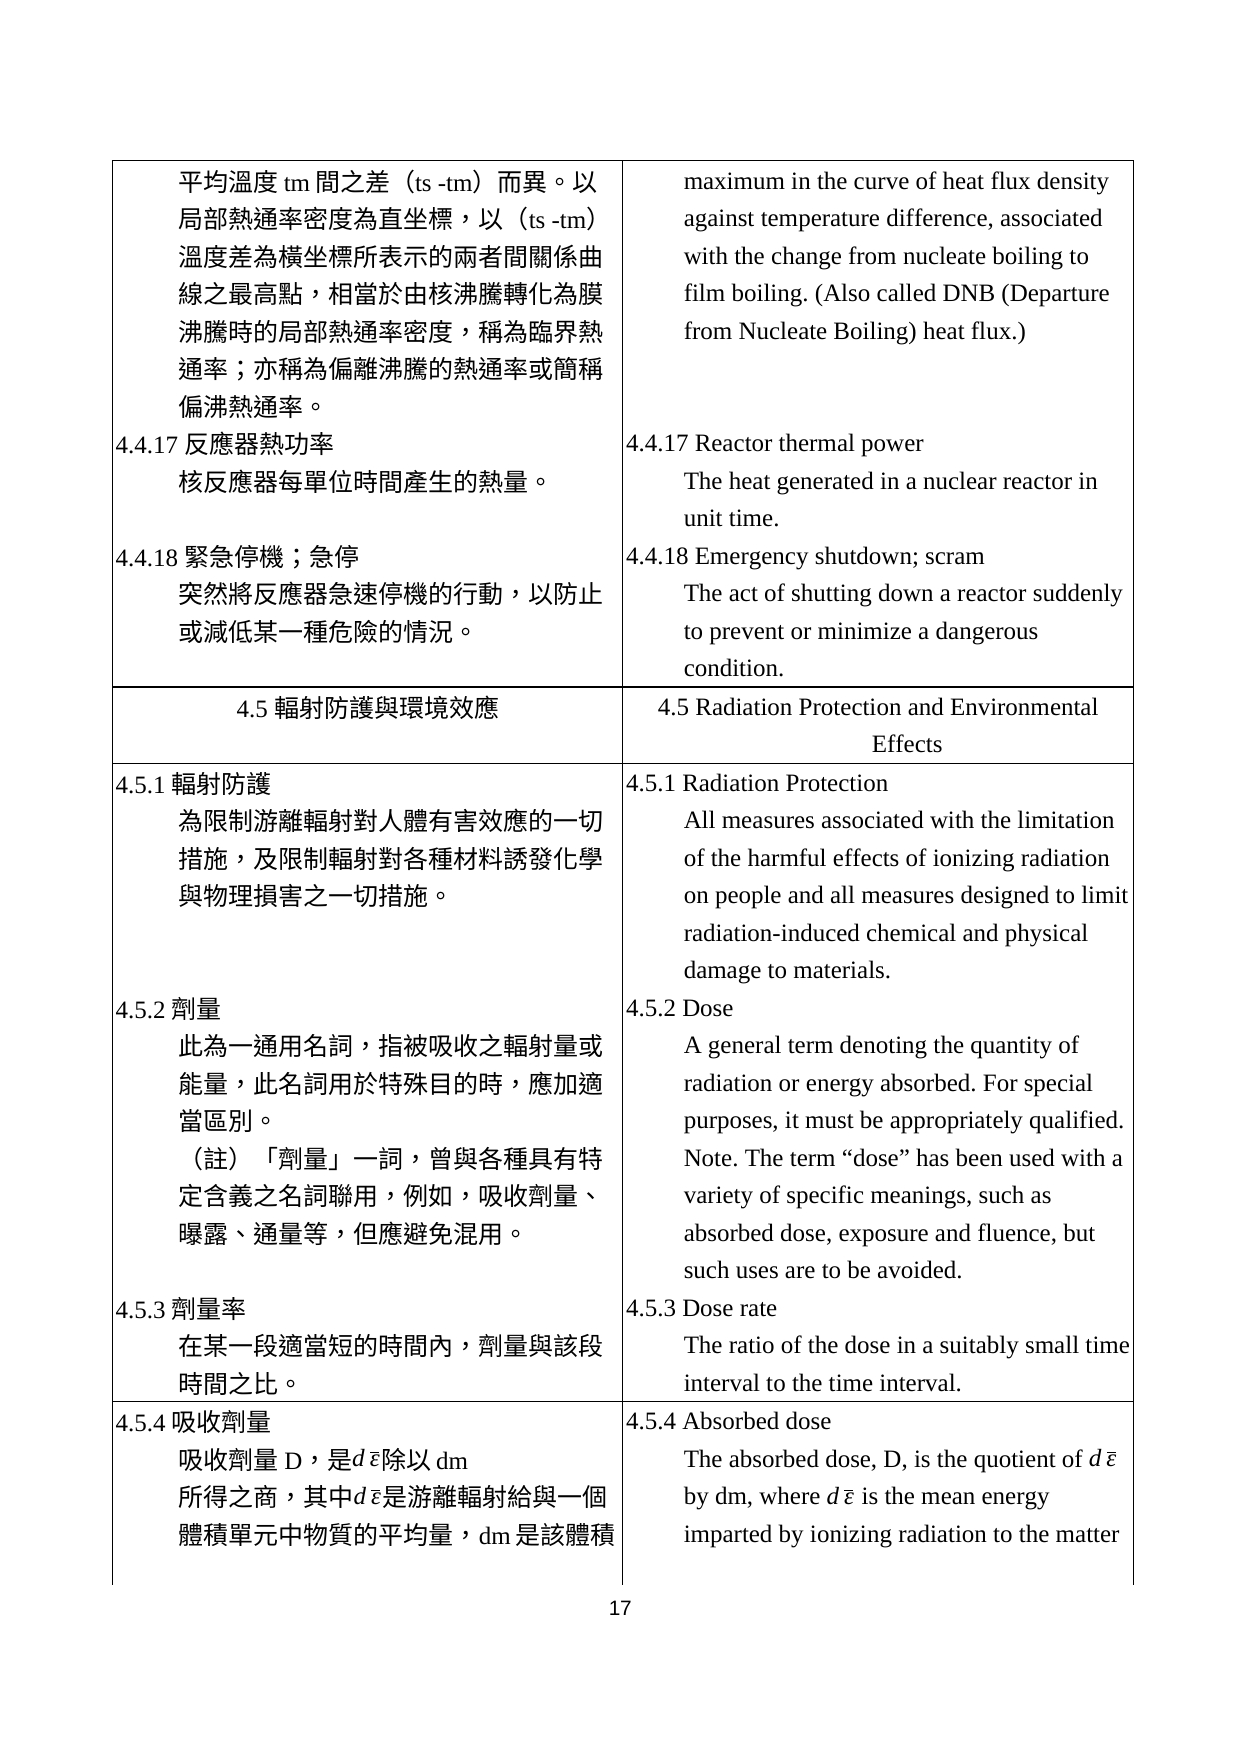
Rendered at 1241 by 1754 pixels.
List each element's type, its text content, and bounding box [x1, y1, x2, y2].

table_cell 4.4.17 反應器熱功率 核反應器每單位時間產生的熱量。 [113, 424, 622, 536]
table_cell 4.5.1 輻射防護 為限制游離輻射對人體有害效應的一切措施，及限制輻射對各種材料誘發化學與物理損害之一切措施。 [113, 764, 622, 988]
table_cell 4.4.18 緊急停機；急停 突然將反應器急速停機的行動，以防止或減低某一種危險的情況。 [113, 536, 622, 686]
table_cell 4.5 輻射防護與環境效應 [113, 688, 622, 762]
table_cell maximum in the curve of heat flux density against temperature difference, associated with the change from nucleate boiling to film boiling. (Also called DNB (Departure from Nucleate Boiling) heat flux.) [623, 161, 1133, 424]
table_cell 4.4.17 Reactor thermal power The heat generated in a nuclear reactor in unit time. [623, 424, 1133, 536]
table_cell 4.5 Radiation Protection and Environmental Effects [623, 688, 1133, 762]
table_cell 4.5.4 吸收劑量 吸收劑量 D，是除以dm 所得之商，其中是游離輻射給與一個體積單元中物質的平均量，dm是該體積單元物質的質量： 吸收劑量的專用單位是雷得。 1 雷得=10-2（焦耳）（公斤）-1 [113, 1402, 622, 1585]
table_cell 4.5.4 Absorbed dose The absorbed dose, D, is the quotient of by dm, where is the mean energy imparted by ionizing radiation to the matter [623, 1402, 1133, 1585]
table_cell 平均溫度tm間之差（ts -tm）而異。以局部熱通率密度為直坐標，以（ts -tm）溫度差為橫坐標所表示的兩者間關係曲線之最高點，相當於由核沸騰轉化為膜沸騰時的局部熱通率密度，稱為臨界熱通率；亦稱為偏離沸騰的熱通率或簡稱偏沸熱通率。 [113, 161, 622, 424]
table_cell 4.5.3 Dose rate The ratio of the dose in a suitably small time interval to the time interval. [623, 1289, 1133, 1401]
table_cell 4.5.3 劑量率 在某一段適當短的時間內，劑量與該段時間之比。 [113, 1289, 622, 1401]
table_cell 4.5.2 Dose A general term denoting the quantity of radiation or energy absorbed. For special purposes, it must be appropriately qualified. Note. The term “dose” has been used with a variety of specific meanings, such as absorbed dose, exposure and fluence, but such uses are to be avoided. [623, 989, 1133, 1288]
table_cell 4.4.18 Emergency shutdown; scram The act of shutting down a reactor suddenly to prevent or minimize a dangerous condition. [623, 536, 1133, 686]
table_cell 4.5.2 劑量 此為一通用名詞，指被吸收之輻射量或能量，此名詞用於特殊目的時，應加適當區別。 （註）「劑量」一詞，曾與各種具有特定含義之名詞聯用，例如，吸收劑量、曝露、通量等，但應避免混用。 [113, 989, 622, 1288]
table_cell 4.5.1 Radiation Protection All measures associated with the limitation of the harmful effects of ionizing radiation on people and all measures designed to limit radiation-induced chemical and physical damage to materials. [623, 764, 1133, 988]
